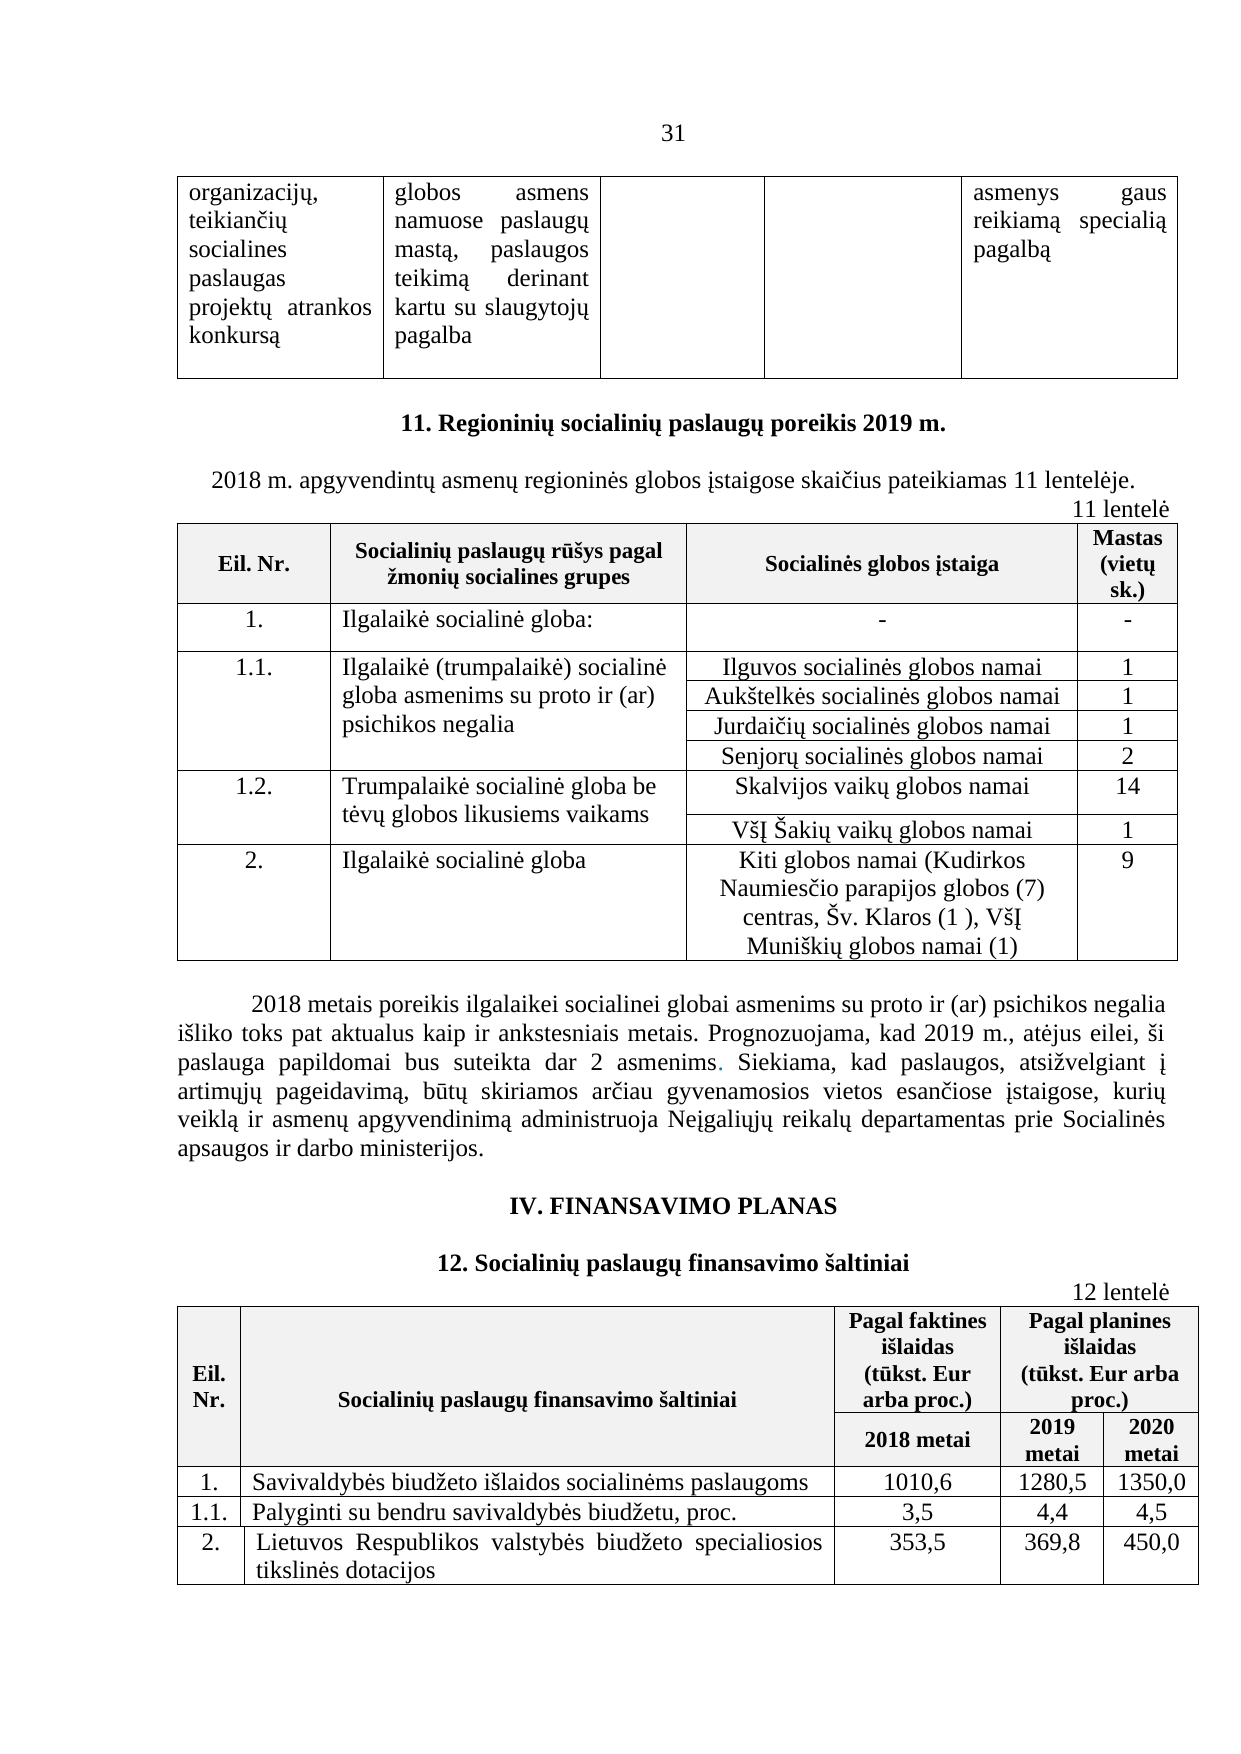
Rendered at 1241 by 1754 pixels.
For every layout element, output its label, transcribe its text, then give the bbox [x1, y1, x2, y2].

text 11 lentelė [288, 494, 1169, 523]
table_cell Jurdaičių socialinės globos namai [687, 711, 1077, 740]
table_cell 4,4 [1001, 1497, 1103, 1526]
table_cell Ilgalaikė socialinė globa [331, 845, 686, 960]
table_cell 3,5 [835, 1497, 1000, 1526]
table_cell Savivaldybės biudžeto išlaidos socialinėms paslaugoms [241, 1467, 834, 1496]
table_cell 1. [178, 1467, 240, 1496]
text IV. FINANSAVIMO PLANAS [177, 1191, 1169, 1219]
table_cell Trumpalaikė socialinė globa be tėvų globos likusiems vaikams [331, 771, 686, 844]
table_cell - [687, 604, 1077, 651]
table_cell [601, 177, 764, 378]
table_header Socialinių paslaugų finansavimo šaltiniai [241, 1307, 834, 1466]
table_cell Kiti globos namai (Kudirkos Naumiesčio parapijos globos (7) centras, Šv. Klaros (1 ), VšĮ Muniškių globos namai (1) [687, 845, 1077, 960]
table_cell 14 [1078, 771, 1177, 814]
table_cell 1350,0 [1104, 1467, 1198, 1496]
table_header Eil. Nr. [178, 524, 330, 603]
table_header Socialinės globos įstaiga [687, 524, 1077, 603]
table_cell 1280,5 [1001, 1467, 1103, 1496]
table_cell Ilgalaikė socialinė globa: [331, 604, 686, 651]
table_header Pagal faktines išlaidas (tūkst. Eur arba proc.) [835, 1307, 1000, 1412]
table_cell Ilgalaikė (trumpalaikė) socialinė globa asmenims su proto ir (ar) psichikos negalia [331, 652, 686, 770]
table_cell Senjorų socialinės globos namai [687, 741, 1077, 770]
table_cell asmenys gaus reikiamą specialią pagalbą [962, 177, 1177, 378]
table_cell 1 [1078, 652, 1177, 680]
table_header Mastas (vietų sk.) [1078, 524, 1177, 603]
table_cell Lietuvos Respublikos valstybės biudžeto specialiosios tikslinės dotacijos [245, 1527, 834, 1584]
table_cell - [1078, 604, 1177, 651]
text 12 lentelė [288, 1277, 1169, 1306]
table_cell 1 [1078, 815, 1177, 844]
table_cell Ilguvos socialinės globos namai [687, 652, 1077, 680]
table_cell globos asmens namuose paslaugų mastą, paslaugos teikimą derinant kartu su slaugytojų pagalba [384, 177, 600, 378]
table_cell 450,0 [1104, 1527, 1198, 1584]
table_cell 1.1. [178, 652, 330, 770]
text 12. Socialinių paslaugų finansavimo šaltiniai [177, 1248, 1169, 1277]
text 2018 m. apgyvendintų asmenų regioninės globos įstaigose skaičius pateikiamas 11 lentelėje. [177, 465, 1169, 494]
text 11. Regioninių socialinių paslaugų poreikis 2019 m. [177, 408, 1169, 436]
table_cell VšĮ Šakių vaikų globos namai [687, 815, 1077, 844]
table_cell Skalvijos vaikų globos namai [687, 771, 1077, 814]
table_cell Aukštelkės socialinės globos namai [687, 681, 1077, 710]
text 2018 metais poreikis ilgalaikei socialinei globai asmenims su proto ir (ar) psichikos negalia išliko toks pat aktualus kaip ir ankstesniais metais. Prognozuojama, kad 2019 m., atėjus eilei, ši paslauga papildomai bus suteikta dar 2 asmenims. Siekiama, kad paslaugos, atsižvelgiant į artimųjų pageidavimą, būtų skiriamos arčiau gyvenamosios vietos esančiose įstaigose, kurių veiklą ir asmenų apgyvendinimą administruoja Neįgaliųjų reikalų departamentas prie Socialinės apsaugos ir darbo ministerijos. [177, 989, 1167, 1162]
table_cell 1 [1078, 711, 1177, 740]
table_cell 9 [1078, 845, 1177, 960]
table_cell 4,5 [1104, 1497, 1198, 1526]
table_header Eil. Nr. [178, 1307, 240, 1466]
table_cell 2 [1078, 741, 1177, 770]
table_cell 1.1. [178, 1497, 240, 1526]
table_cell Palyginti su bendru savivaldybės biudžetu, proc. [241, 1497, 834, 1526]
table_cell 1. [178, 604, 330, 651]
table_cell 2018 metai [835, 1413, 1000, 1466]
table_cell 2. [178, 1527, 244, 1584]
table_cell 1010,6 [835, 1467, 1000, 1496]
table_cell 2020 metai [1104, 1413, 1198, 1466]
table_header Pagal planines išlaidas (tūkst. Eur arba proc.) [1001, 1307, 1198, 1412]
table_cell 2019 metai [1001, 1413, 1103, 1466]
table_cell 2. [178, 845, 330, 960]
table_cell [765, 177, 961, 378]
table_cell organizacijų, teikiančių socialines paslaugas projektų atrankos konkursą [178, 177, 383, 378]
table_cell 369,8 [1001, 1527, 1103, 1584]
table_cell 1.2. [178, 771, 330, 844]
table_cell 353,5 [835, 1527, 1000, 1584]
table_cell 1 [1078, 681, 1177, 710]
table_header Socialinių paslaugų rūšys pagal žmonių socialines grupes [331, 524, 686, 603]
